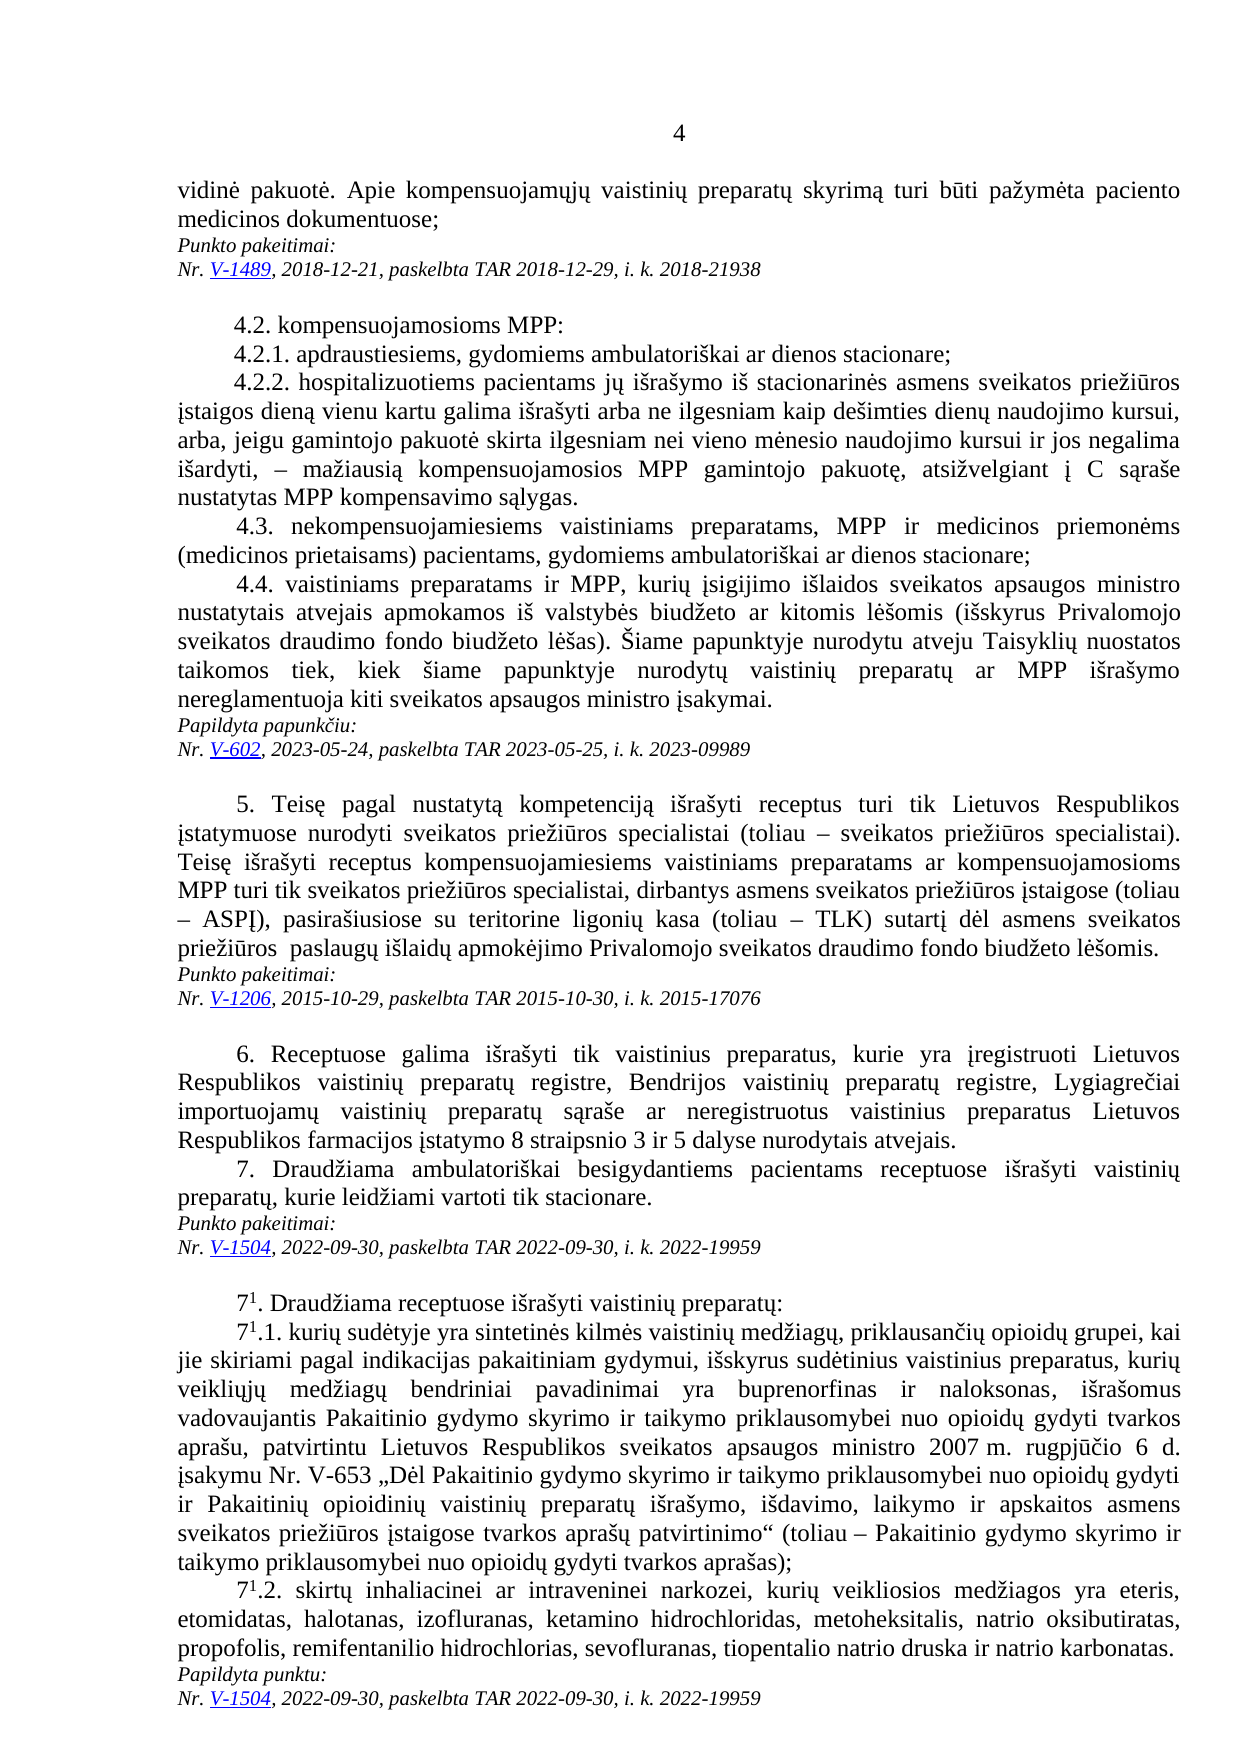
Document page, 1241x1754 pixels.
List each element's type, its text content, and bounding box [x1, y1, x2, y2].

text vidinė pakuotė. Apie kompensuojamųjų vaistinių preparatų skyrimą turi būti pažymėta paciento medicinos dokumentuose; [177, 176, 1181, 233]
text 71.2. skirtų inhaliacinei ar intraveninei narkozei, kurių veikliosios medžiagos yra eteris, etomidatas, halotanas, izofluranas, ketamino hidrochloridas, metoheksitalis, natrio oksibutiratas, propofolis, remifentanilio hidrochlorias, sevofluranas, tiopentalio natrio druska ir natrio karbonatas. [177, 1576, 1181, 1662]
text 4.2. kompensuojamosioms MPP: [177, 310, 1181, 339]
text Punkto pakeitimai: [177, 962, 1181, 986]
text Punkto pakeitimai: [177, 233, 1181, 257]
text 4.2.2. hospitalizuotiems pacientams jų išrašymo iš stacionarinės asmens sveikatos priežiūros įstaigos dieną vienu kartu galima išrašyti arba ne ilgesniam kaip dešimties dienų naudojimo kursui, arba, jeigu gamintojo pakuotė skirta ilgesniam nei vieno mėnesio naudojimo kursui ir jos negalima išardyti, – mažiausią kompensuojamosios MPP gamintojo pakuotę, atsižvelgiant į C sąraše nustatytas MPP kompensavimo sąlygas. [177, 367, 1181, 511]
text Nr. V-602, 2023-05-24, paskelbta TAR 2023-05-25, i. k. 2023-09989 [177, 737, 1181, 761]
text 6. Receptuose galima išrašyti tik vaistinius preparatus, kurie yra įregistruoti Lietuvos Respublikos vaistinių preparatų registre, Bendrijos vaistinių preparatų registre, Lygiagrečiai importuojamų vaistinių preparatų sąraše ar neregistruotus vaistinius preparatus Lietuvos Respublikos farmacijos įstatymo 8 straipsnio 3 ir 5 dalyse nurodytais atvejais. [177, 1039, 1181, 1154]
text 7. Draudžiama ambulatoriškai besigydantiems pacientams receptuose išrašyti vaistinių preparatų, kurie leidžiami vartoti tik stacionare. [177, 1154, 1181, 1211]
text Papildyta punktu: [177, 1662, 1181, 1686]
text Nr. V-1504, 2022-09-30, paskelbta TAR 2022-09-30, i. k. 2022-19959 [177, 1686, 1181, 1710]
text Nr. V-1489, 2018-12-21, paskelbta TAR 2018-12-29, i. k. 2018-21938 [177, 257, 1181, 281]
text 4.3. nekompensuojamiesiems vaistiniams preparatams, MPP ir medicinos priemonėms (medicinos prietaisams) pacientams, gydomiems ambulatoriškai ar dienos stacionare; [177, 511, 1181, 569]
text Papildyta papunkčiu: [177, 712, 1181, 737]
text Nr. V-1206, 2015-10-29, paskelbta TAR 2015-10-30, i. k. 2015-17076 [177, 986, 1181, 1010]
text Punkto pakeitimai: [177, 1211, 1181, 1235]
text 4.2.1. apdraustiesiems, gydomiems ambulatoriškai ar dienos stacionare; [177, 339, 1181, 367]
text 71. Draudžiama receptuose išrašyti vaistinių preparatų: [177, 1288, 1181, 1317]
text Nr. V-1504, 2022-09-30, paskelbta TAR 2022-09-30, i. k. 2022-19959 [177, 1235, 1181, 1259]
text 71.1. kurių sudėtyje yra sintetinės kilmės vaistinių medžiagų, priklausančių opioidų grupei, kai jie skiriami pagal indikacijas pakaitiniam gydymui, išskyrus sudėtinius vaistinius preparatus, kurių veikliųjų medžiagų bendriniai pavadinimai yra buprenorfinas ir naloksonas, išrašomus vadovaujantis Pakaitinio gydymo skyrimo ir taikymo priklausomybei nuo opioidų gydyti tvarkos aprašu, patvirtintu Lietuvos Respublikos sveikatos apsaugos ministro 2007 m. rugpjūčio 6 d. įsakymu Nr. V-653 „Dėl Pakaitinio gydymo skyrimo ir taikymo priklausomybei nuo opioidų gydyti ir Pakaitinių opioidinių vaistinių preparatų išrašymo, išdavimo, laikymo ir apskaitos asmens sveikatos priežiūros įstaigose tvarkos aprašų patvirtinimo“ (toliau – Pakaitinio gydymo skyrimo ir taikymo priklausomybei nuo opioidų gydyti tvarkos aprašas); [177, 1317, 1181, 1576]
text 5. Teisę pagal nustatytą kompetenciją išrašyti receptus turi tik Lietuvos Respublikos įstatymuose nurodyti sveikatos priežiūros specialistai (toliau – sveikatos priežiūros specialistai). Teisę išrašyti receptus kompensuojamiesiems vaistiniams preparatams ar kompensuojamosioms MPP turi tik sveikatos priežiūros specialistai, dirbantys asmens sveikatos priežiūros įstaigose (toliau – ASPĮ), pasirašiusiose su teritorine ligonių kasa (toliau – TLK) sutartį dėl asmens sveikatos priežiūros paslaugų išlaidų apmokėjimo Privalomojo sveikatos draudimo fondo biudžeto lėšomis. [177, 789, 1181, 962]
text 4.4. vaistiniams preparatams ir MPP, kurių įsigijimo išlaidos sveikatos apsaugos ministro nustatytais atvejais apmokamos iš valstybės biudžeto ar kitomis lėšomis (išskyrus Privalomojo sveikatos draudimo fondo biudžeto lėšas). Šiame papunktyje nurodytu atveju Taisyklių nuostatos taikomos tiek, kiek šiame papunktyje nurodytų vaistinių preparatų ar MPP išrašymo nereglamentuoja kiti sveikatos apsaugos ministro įsakymai. [177, 569, 1181, 712]
